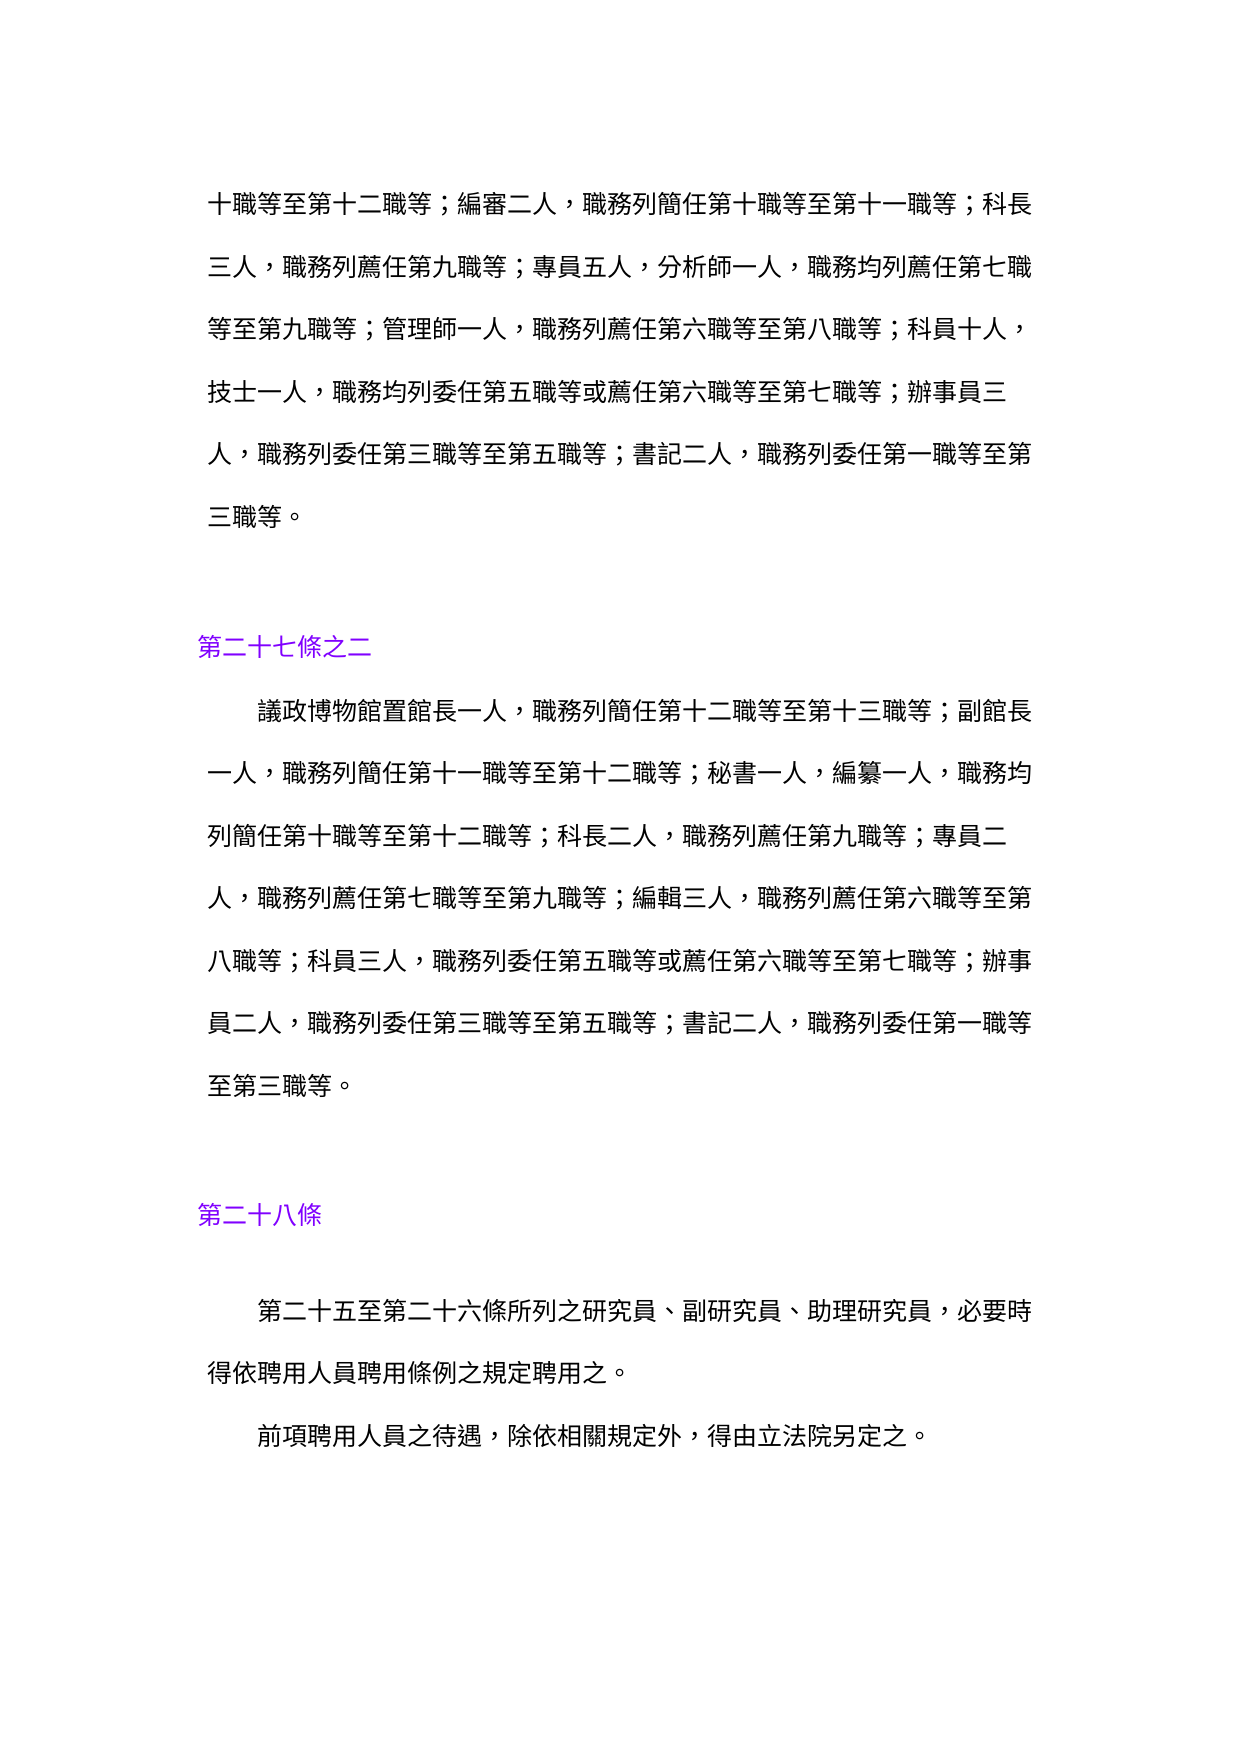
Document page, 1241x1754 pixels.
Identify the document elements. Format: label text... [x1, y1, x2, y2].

table_header 第二十五至第二十六條所列之研究員、副研究員、助理研究員，必要時得依聘用人員聘用條例之規定聘用之。 前項聘用人員之待遇，除依相關規定外，得由立法院另定之。 [206, 1235, 1046, 1488]
table_header [188, 602, 196, 1171]
table_header 第二十七條之二 [196, 602, 1053, 1171]
table_header [198, 1235, 206, 1488]
table_header [188, 1171, 196, 1552]
table_header [198, 160, 206, 538]
table_header 十職等至第十二職等；編審二人，職務列簡任第十職等至第十一職等；科長三人，職務列薦任第九職等；專員五人，分析師一人，職務均列薦任第七職等至第九職等；管理師一人，職務列薦任第六職等至第八職等；科員十人，技士一人，職務均列委任第五職等或薦任第六職等至第七職等；辦事員三人，職務列委任第三職等至第五職等；書記二人，職務列委任第一職等至第三職等。 [206, 160, 1046, 538]
table_header [188, 158, 196, 602]
table_header 第二十八條 [196, 1171, 1053, 1552]
table_header [198, 666, 206, 1107]
table_header 議政博物館置館長一人，職務列簡任第十二職等至第十三職等；副館長一人，職務列簡任第十一職等至第十二職等；秘書一人，編纂一人，職務均列簡任第十職等至第十二職等；科長二人，職務列薦任第九職等；專員二人，職務列薦任第七職等至第九職等；編輯三人，職務列薦任第六職等至第八職等；科員三人，職務列委任第五職等或薦任第六職等至第七職等；辦事員二人，職務列委任第三職等至第五職等；書記二人，職務列委任第一職等至第三職等。 [206, 666, 1046, 1107]
table_header [196, 158, 1053, 602]
